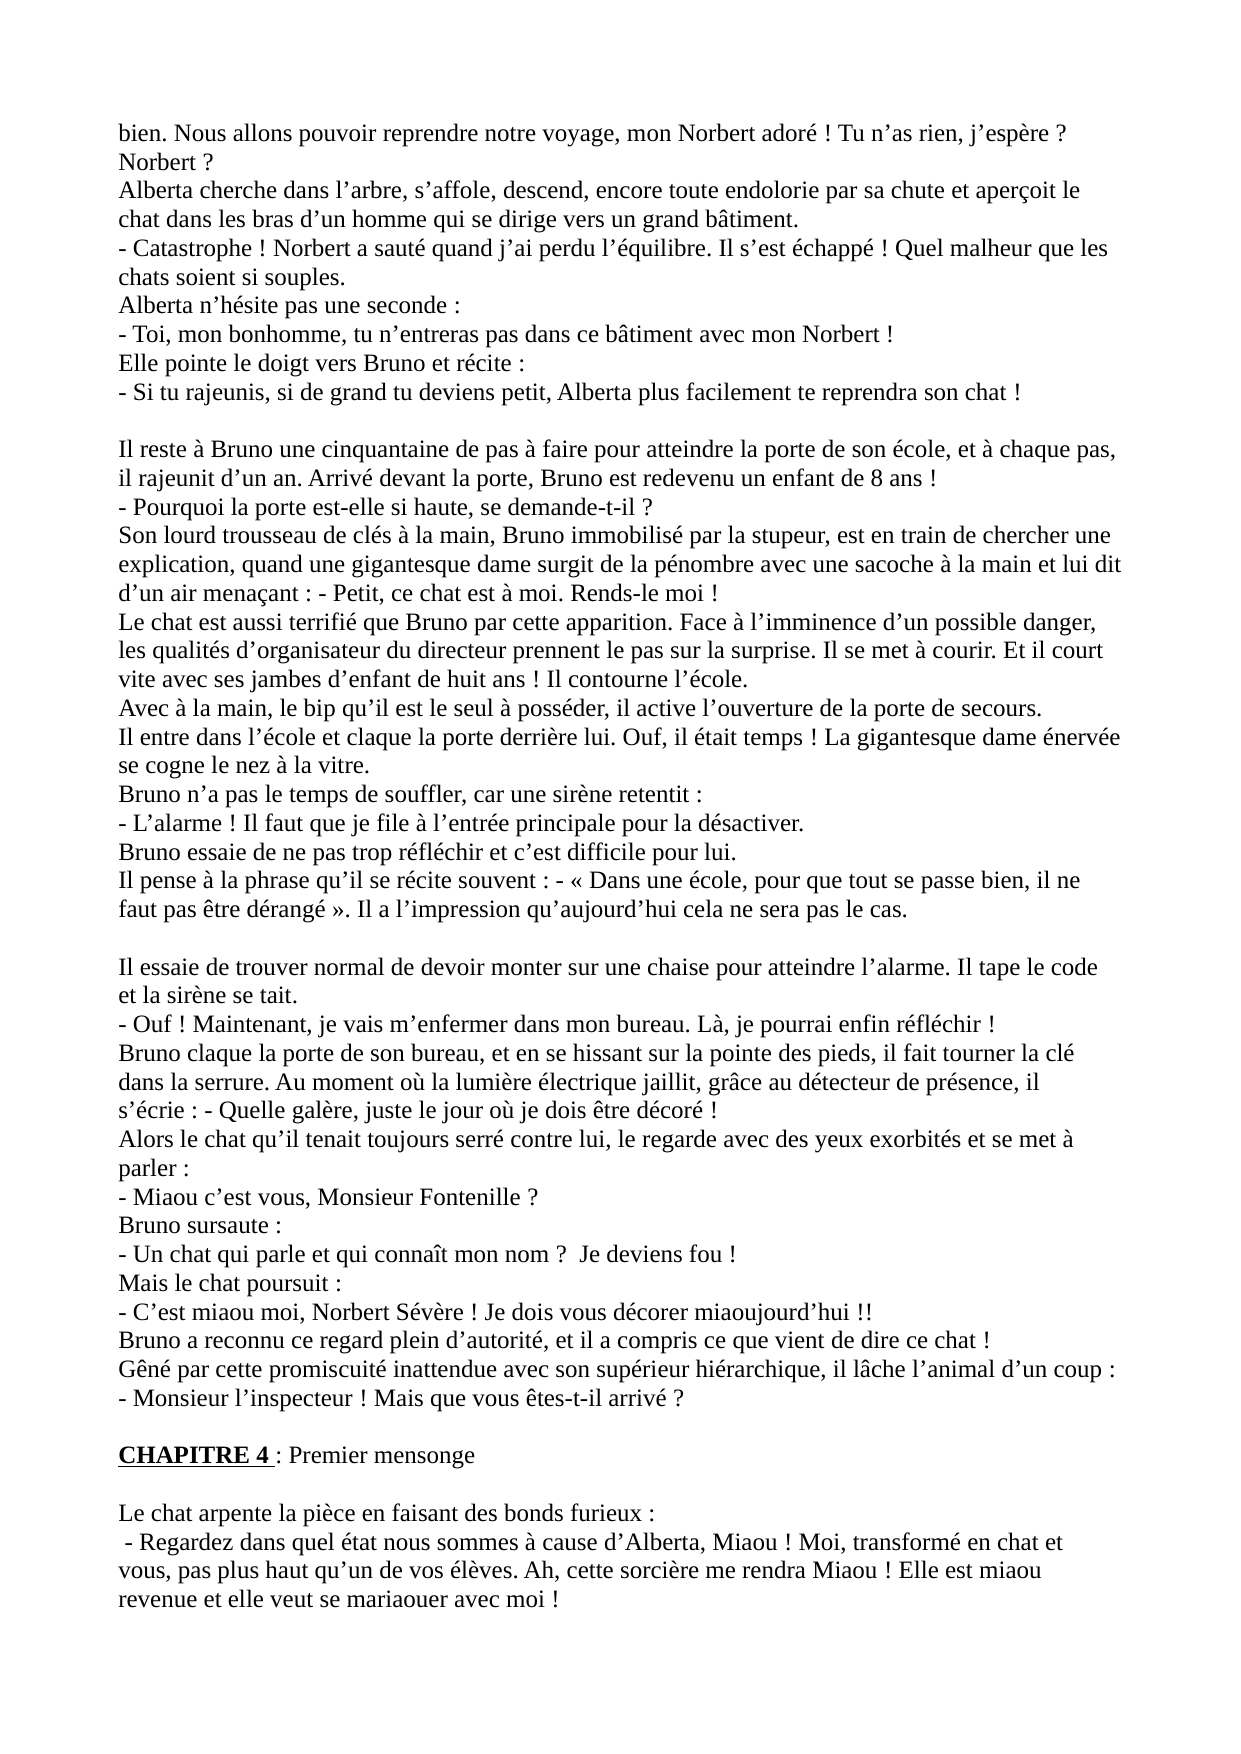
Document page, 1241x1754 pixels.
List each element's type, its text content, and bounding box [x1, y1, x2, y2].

text bien. Nous allons pouvoir reprendre notre voyage, mon Norbert adoré ! Tu n’as rien, j’espère ? Norbert ? [118, 118, 1122, 176]
text Alberta cherche dans l’arbre, s’affole, descend, encore toute endolorie par sa chute et aperçoit le chat dans les bras d’un homme qui se dirige vers un grand bâtiment. [118, 176, 1122, 233]
text Il reste à Bruno une cinquantaine de pas à faire pour atteindre la porte de son école, et à chaque pas, il rajeunit d’un an. Arrivé devant la porte, Bruno est redevenu un enfant de 8 ans ! [118, 434, 1122, 492]
text Son lourd trousseau de clés à la main, Bruno immobilisé par la stupeur, est en train de chercher une explication, quand une gigantesque dame surgit de la pénombre avec une sacoche à la main et lui dit d’un air menaçant : - Petit, ce chat est à moi. Rends-le moi ! [118, 521, 1122, 607]
text - Monsieur l’inspecteur ! Mais que vous êtes-t-il arrivé ? [118, 1383, 1122, 1412]
text Le chat arpente la pièce en faisant des bonds furieux : [118, 1498, 1122, 1527]
text Elle pointe le doigt vers Bruno et récite : [118, 348, 1122, 377]
text - Regardez dans quel état nous sommes à cause d’Alberta, Miaou ! Moi, transformé en chat et vous, pas plus haut qu’un de vos élèves. Ah, cette sorcière me rendra Miaou ! Elle est miaou revenue et elle veut se mariaouer avec moi ! [118, 1527, 1122, 1613]
text Bruno n’a pas le temps de souffler, car une sirène retentit : [118, 779, 1122, 808]
text - Catastrophe ! Norbert a sauté quand j’ai perdu l’équilibre. Il s’est échappé ! Quel malheur que les chats soient si souples. [118, 233, 1122, 291]
text - Un chat qui parle et qui connaît mon nom ? Je deviens fou ! [118, 1239, 1122, 1268]
text Alors le chat qu’il tenait toujours serré contre lui, le regarde avec des yeux exorbités et se met à parler : [118, 1124, 1122, 1182]
text - L’alarme ! Il faut que je file à l’entrée principale pour la désactiver. [118, 808, 1122, 837]
text CHAPITRE 4 : Premier mensonge [118, 1441, 1122, 1469]
text - C’est miaou moi, Norbert Sévère ! Je dois vous décorer miaoujourd’hui !! [118, 1297, 1122, 1326]
text Avec à la main, le bip qu’il est le seul à posséder, il active l’ouverture de la porte de secours. [118, 693, 1122, 722]
text - Ouf ! Maintenant, je vais m’enfermer dans mon bureau. Là, je pourrai enfin réfléchir ! [118, 1009, 1122, 1038]
text Il entre dans l’école et claque la porte derrière lui. Ouf, il était temps ! La gigantesque dame énervée se cogne le nez à la vitre. [118, 722, 1122, 779]
text - Miaou c’est vous, Monsieur Fontenille ? [118, 1182, 1122, 1211]
text - Toi, mon bonhomme, tu n’entreras pas dans ce bâtiment avec mon Norbert ! [118, 319, 1122, 348]
text Il pense à la phrase qu’il se récite souvent : - « Dans une école, pour que tout se passe bien, il ne faut pas être dérangé ». Il a l’impression qu’aujourd’hui cela ne sera pas le cas. [118, 866, 1122, 923]
text - Pourquoi la porte est-elle si haute, se demande-t-il ? [118, 492, 1122, 521]
text Il essaie de trouver normal de devoir monter sur une chaise pour atteindre l’alarme. Il tape le code et la sirène se tait. [118, 952, 1122, 1009]
text - Si tu rajeunis, si de grand tu deviens petit, Alberta plus facilement te reprendra son chat ! [118, 377, 1122, 406]
text Le chat est aussi terrifié que Bruno par cette apparition. Face à l’imminence d’un possible danger, les qualités d’organisateur du directeur prennent le pas sur la surprise. Il se met à courir. Et il court vite avec ses jambes d’enfant de huit ans ! Il contourne l’école. [118, 607, 1122, 693]
text Gêné par cette promiscuité inattendue avec son supérieur hiérarchique, il lâche l’animal d’un coup : [118, 1354, 1122, 1383]
text Bruno sursaute : [118, 1211, 1122, 1239]
text Alberta n’hésite pas une seconde : [118, 291, 1122, 319]
text Mais le chat poursuit : [118, 1268, 1122, 1297]
text Bruno claque la porte de son bureau, et en se hissant sur la pointe des pieds, il fait tourner la clé dans la serrure. Au moment où la lumière électrique jaillit, grâce au détecteur de présence, il s’écrie : - Quelle galère, juste le jour où je dois être décoré ! [118, 1038, 1122, 1124]
text Bruno a reconnu ce regard plein d’autorité, et il a compris ce que vient de dire ce chat ! [118, 1326, 1122, 1354]
text Bruno essaie de ne pas trop réfléchir et c’est difficile pour lui. [118, 837, 1122, 866]
